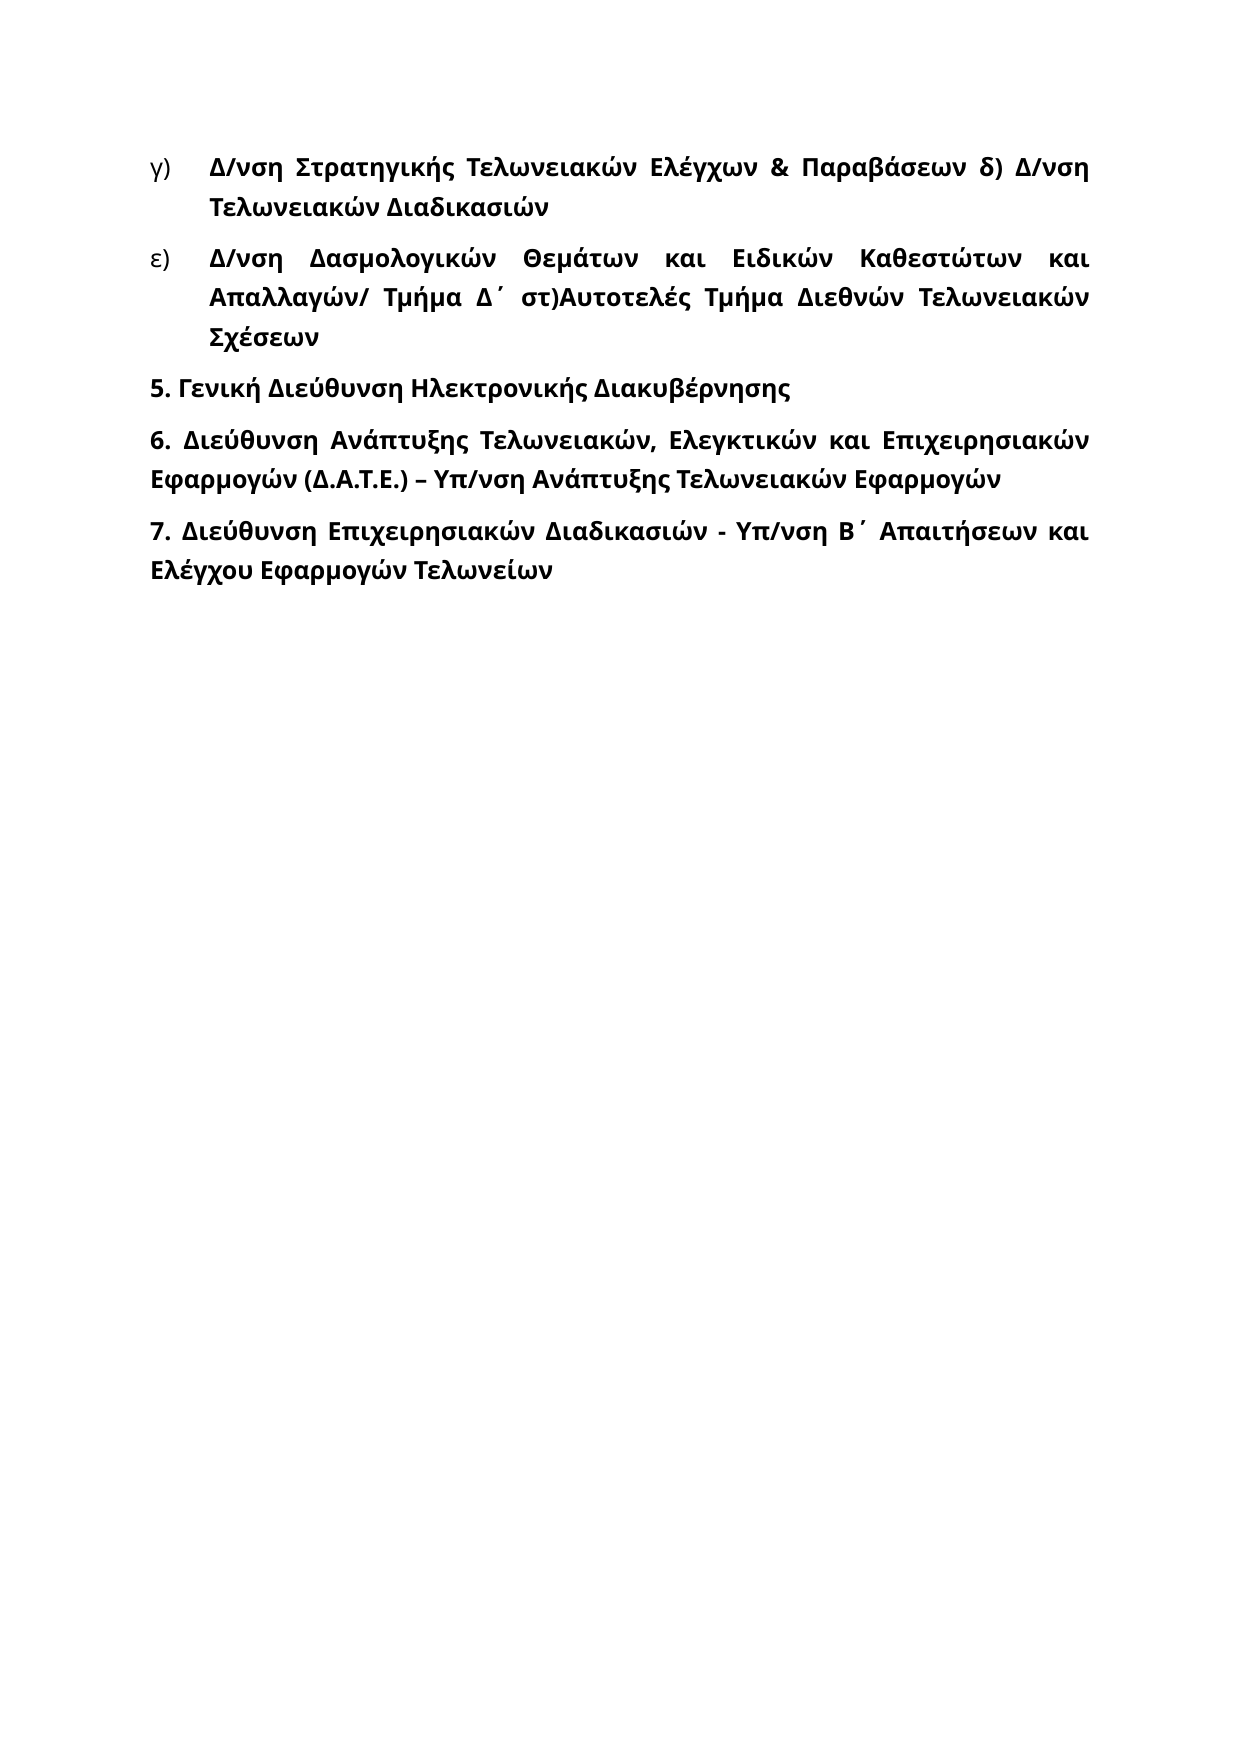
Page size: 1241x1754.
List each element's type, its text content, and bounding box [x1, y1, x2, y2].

text 5. Γενική Διεύθυνση Ηλεκτρονικής Διακυβέρνησης [150, 371, 1090, 405]
list ε) Δ/νση Δασμολογικών Θεμάτων και Ειδικών Καθεστώτων και Απαλλαγών/ Τμήμα Δ΄ στ)Αυτοτελές Τμήμα Διεθνών Τελωνειακών Σχέσεων [150, 241, 1090, 353]
text 6. Διεύθυνση Ανάπτυξης Τελωνειακών, Ελεγκτικών και Επιχειρησιακών Εφαρμογών (Δ.Α.Τ.Ε.) – Υπ/νση Ανάπτυξης Τελωνειακών Εφαρμογών [150, 422, 1090, 496]
text 7. Διεύθυνση Επιχειρησιακών Διαδικασιών - Υπ/νση Β΄ Απαιτήσεων και Ελέγχου Εφαρμογών Τελωνείων [150, 513, 1090, 587]
list γ) Δ/νση Στρατηγικής Τελωνειακών Ελέγχων & Παραβάσεων δ) Δ/νση Τελωνειακών Διαδικασιών [150, 150, 1090, 223]
